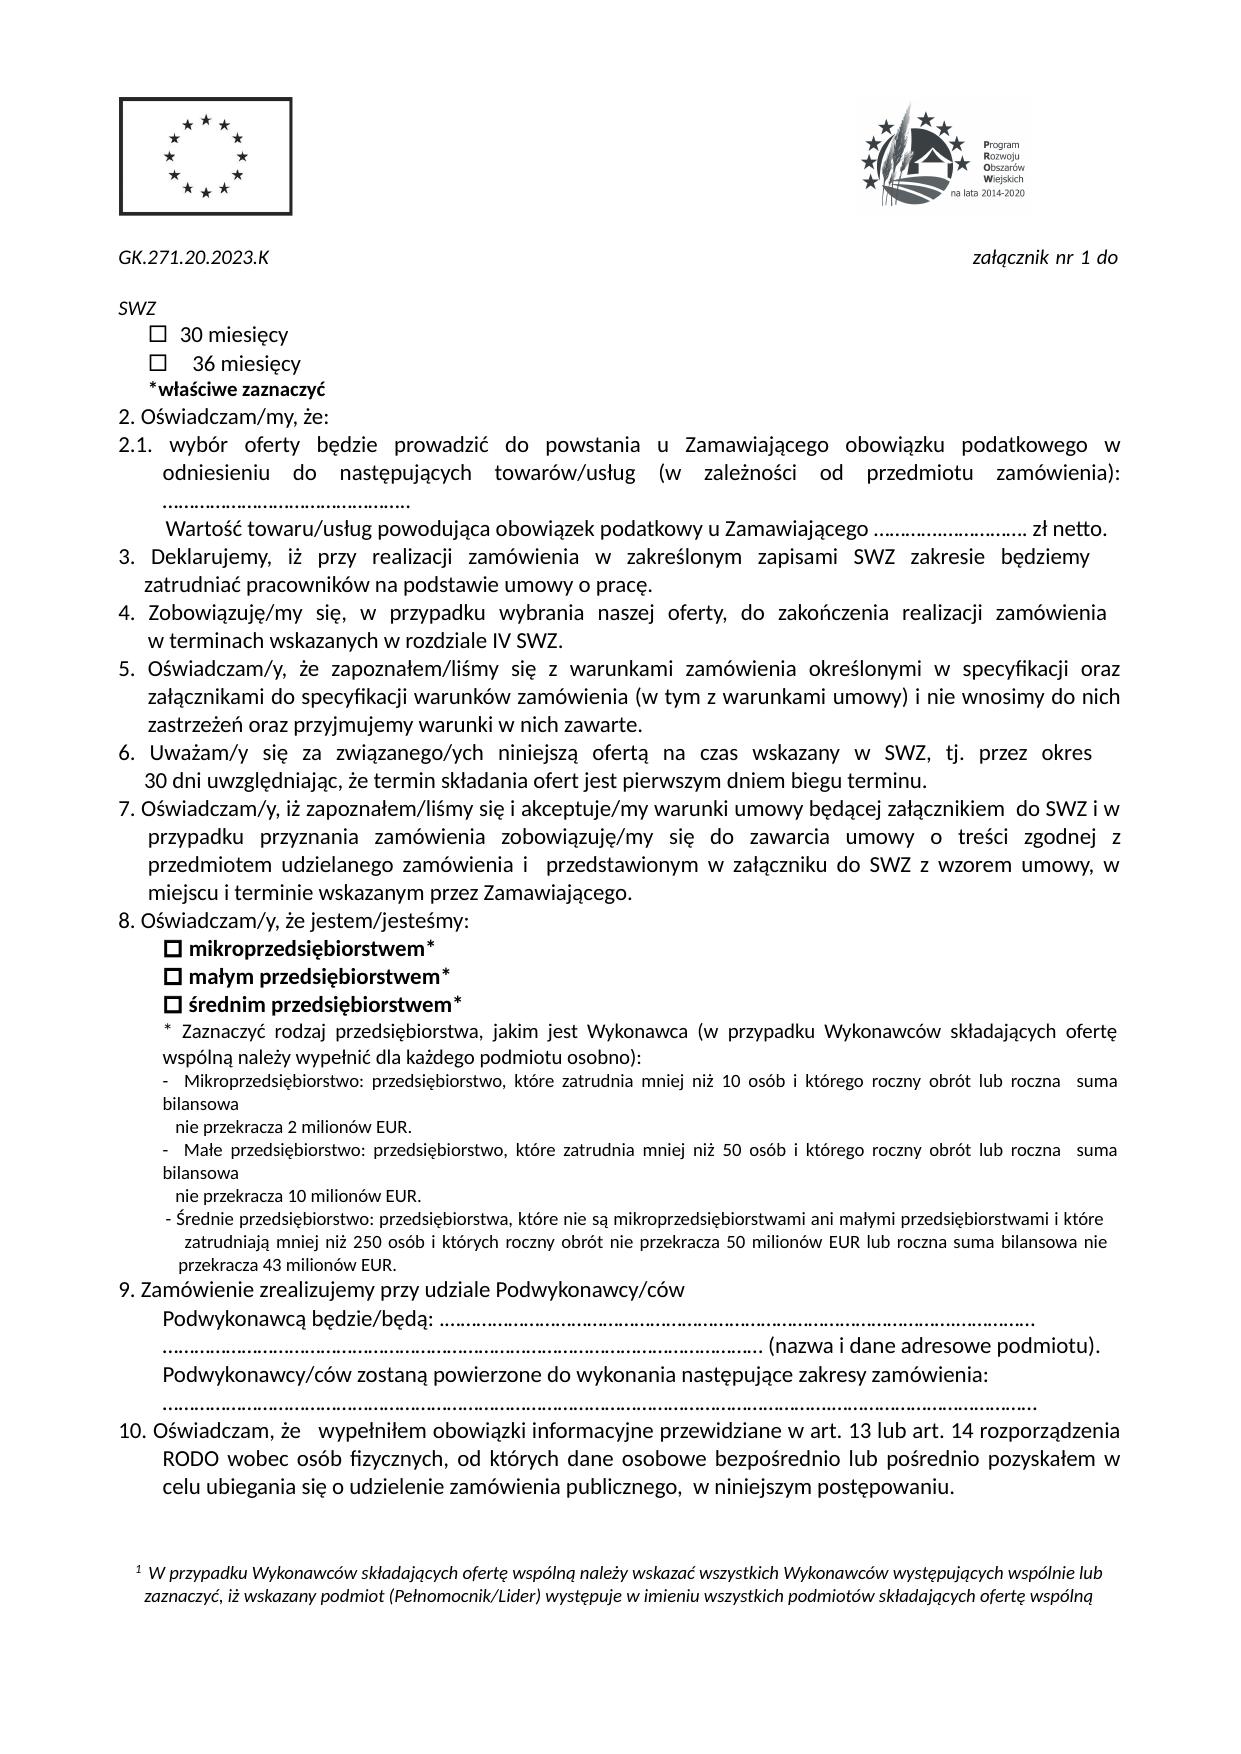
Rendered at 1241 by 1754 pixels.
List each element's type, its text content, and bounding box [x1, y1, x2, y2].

text 2.1. wybór oferty będzie prowadzić do powstania u Zamawiającego obowiązku podatkowego w odniesieniu do następujących towarów/usług (w zależności od przedmiotu zamówienia): ……………………………………….. [118, 430, 1122, 514]
text Podwykonawcą będzie/będą: .…………………………………………………………………………………….…………… [162, 1304, 1122, 1332]
text  małym przedsiębiorstwem* [162, 962, 1122, 991]
text ……………………………………………………………………………………………………………….………………………………… [162, 1388, 1122, 1416]
text 10. Oświadczam, że wypełniłem obowiązki informacyjne przewidziane w art. 13 lub art. 14 rozporządzenia RODO wobec osób fizycznych, od których dane osobowe bezpośrednio lub pośrednio pozyskałem w celu ubiegania się o udzielenie zamówienia publicznego, w niniejszym postępowaniu. [118, 1416, 1122, 1500]
text 6. Uważam/y się za związanego/ych niniejszą ofertą na czas wskazany w SWZ, tj. przez okres 30 dni uwzględniając, że termin składania ofert jest pierwszym dniem biegu terminu. [118, 738, 1122, 794]
text  średnim przedsiębiorstwem* [162, 991, 1122, 1018]
text - Małe przedsiębiorstwo: przedsiębiorstwo, które zatrudnia mniej niż 50 osób i którego roczny obrót lub roczna suma bilansowa nie przekracza 10 milionów EUR. [162, 1138, 1119, 1207]
text ¨ 36 miesięcy [118, 349, 1122, 377]
text ¨ 30 miesięcy [118, 321, 1122, 349]
text 5. Oświadczam/y, że zapoznałem/liśmy się z warunkami zamówienia określonymi w specyfikacji oraz załącznikami do specyfikacji warunków zamówienia (w tym z warunkami umowy) i nie wnosimy do nich zastrzeżeń oraz przyjmujemy warunki w nich zawarte. [118, 654, 1122, 738]
text 7. Oświadczam/y, iż zapoznałem/liśmy się i akceptuje/my warunki umowy będącej załącznikiem do SWZ i w przypadku przyznania zamówienia zobowiązuję/my się do zawarcia umowy o treści zgodnej z przedmiotem udzielanego zamówienia i przedstawionym w załączniku do SWZ z wzorem umowy, w miejscu i terminie wskazanym przez Zamawiającego. [118, 794, 1122, 906]
text 4. Zobowiązuję/my się, w przypadku wybrania naszej oferty, do zakończenia realizacji zamówienia w terminach wskazanych w rozdziale IV SWZ. [118, 598, 1122, 654]
text - Średnie przedsiębiorstwo: przedsiębiorstwa, które nie są mikroprzedsiębiorstwami ani małymi przedsiębiorstwami i które zatrudniają mniej niż 250 osób i których roczny obrót nie przekracza 50 milionów EUR lub roczna suma bilansowa nie przekracza 43 milionów EUR. [165, 1207, 1116, 1276]
text - Mikroprzedsiębiorstwo: przedsiębiorstwo, które zatrudnia mniej niż 10 osób i którego roczny obrót lub roczna suma bilansowa nie przekracza 2 milionów EUR. [162, 1069, 1119, 1138]
text Podwykonawcy/ców zostaną powierzone do wykonania następujące zakresy zamówienia: [162, 1360, 1122, 1388]
text * Zaznaczyć rodzaj przedsiębiorstwa, jakim jest Wykonawca (w przypadku Wykonawców składających ofertę wspólną należy wypełnić dla każdego podmiotu osobno): [162, 1018, 1119, 1069]
text  mikroprzedsiębiorstwem* [162, 934, 1122, 962]
text Wartość towaru/usług powodująca obowiązek podatkowy u Zamawiającego ………….……………. zł netto. [165, 514, 1122, 542]
text *właściwe zaznaczyć [118, 377, 1122, 402]
text 2. Oświadczam/my, że: [118, 402, 1122, 430]
text 3. Deklarujemy, iż przy realizacji zamówienia w zakreślonym zapisami SWZ zakresie będziemy zatrudniać pracowników na podstawie umowy o pracę. [118, 542, 1122, 598]
text …………………………………………………………………………………………………… (nazwa i dane adresowe podmiotu). [162, 1332, 1122, 1360]
text 9. Zamówienie zrealizujemy przy udziale Podwykonawcy/ców [118, 1276, 1122, 1304]
text 8. Oświadczam/y, że jestem/jesteśmy: [118, 906, 1122, 934]
